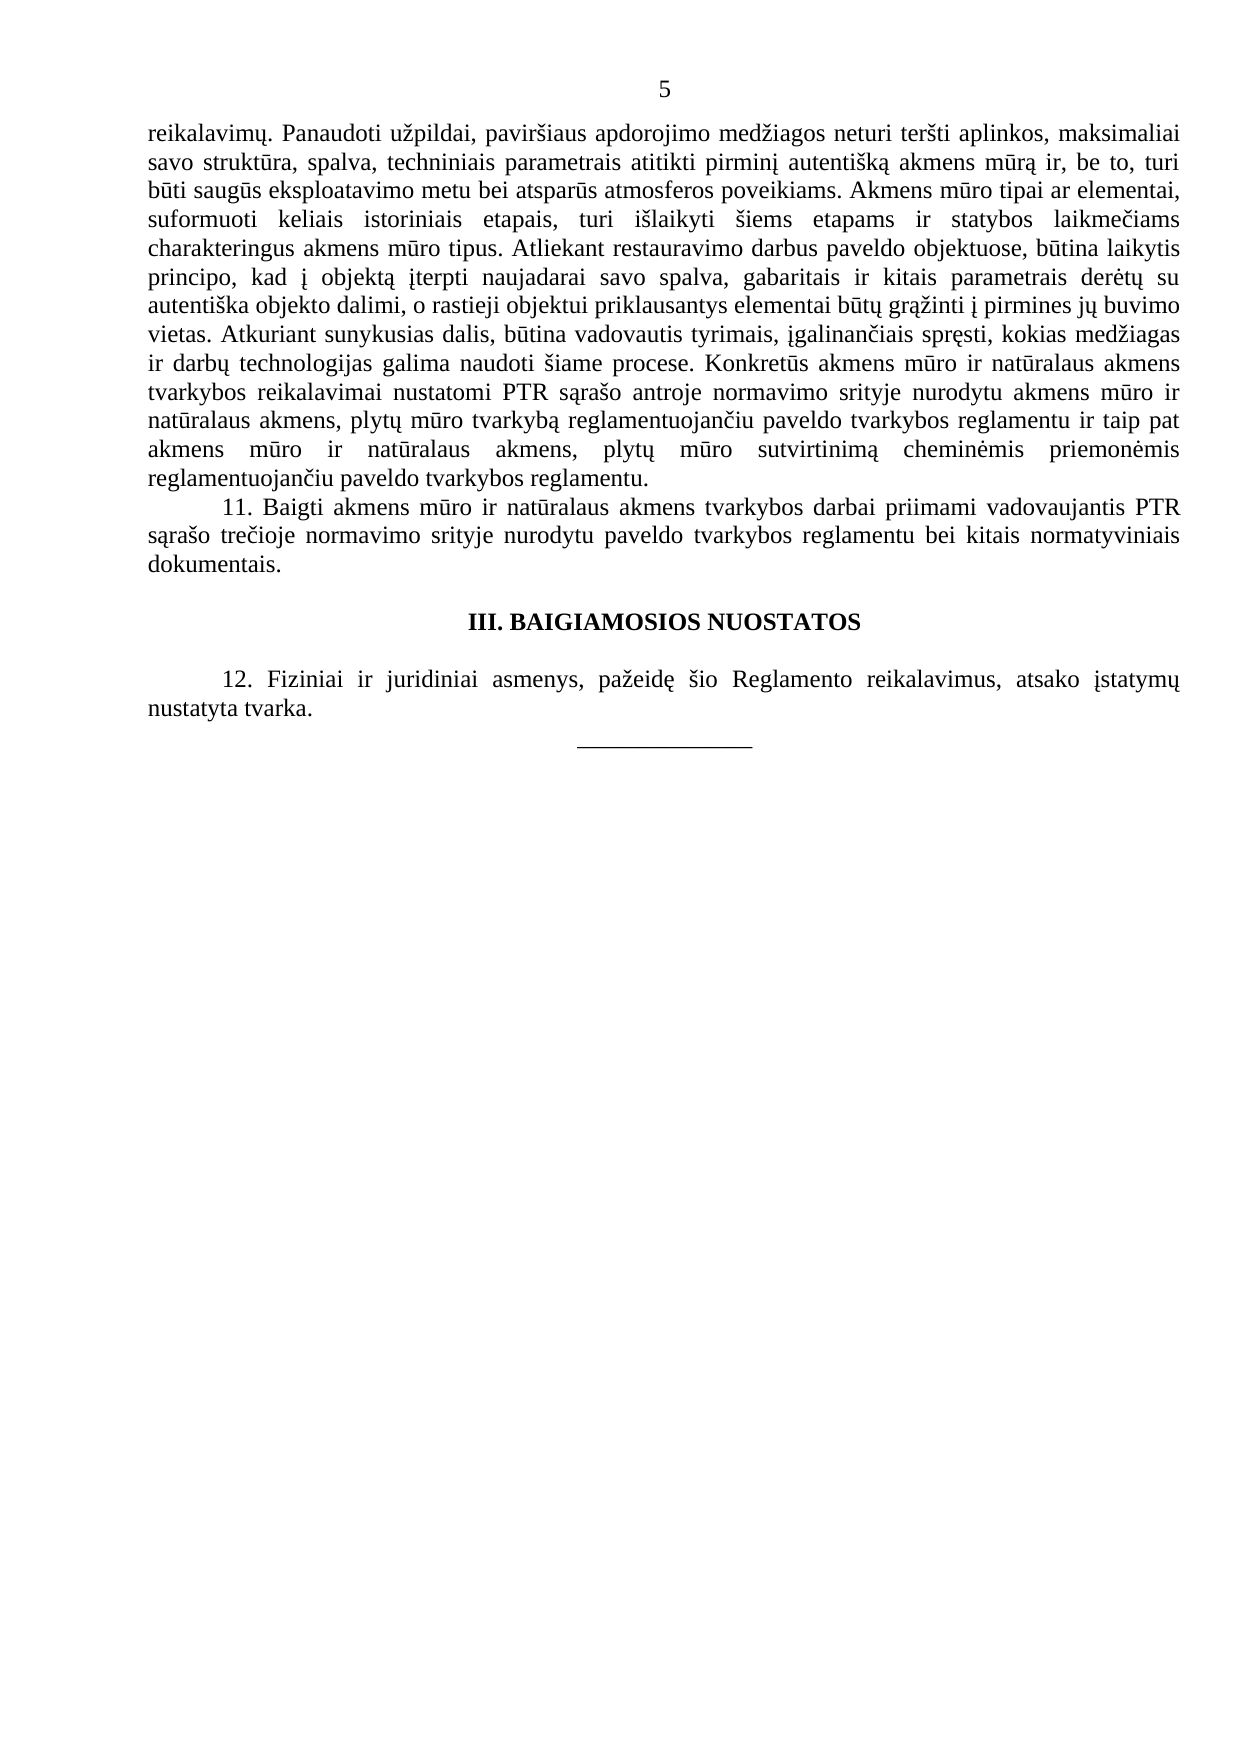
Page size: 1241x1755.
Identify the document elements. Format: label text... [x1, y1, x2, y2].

text ______________ [148, 722, 1181, 751]
text 12. Fiziniai ir juridiniai asmenys, pažeidę šio Reglamento reikalavimus, atsako įstatymų nustatyta tvarka. [148, 664, 1181, 722]
text III. BAIGIAMOSIOS NUOSTATOS [148, 607, 1181, 636]
text reikalavimų. Panaudoti užpildai, paviršiaus apdorojimo medžiagos neturi teršti aplinkos, maksimaliai savo struktūra, spalva, techniniais parametrais atitikti pirminį autentišką akmens mūrą ir, be to, turi būti saugūs eksploatavimo metu bei atsparūs atmosferos poveikiams. Akmens mūro tipai ar elementai, suformuoti keliais istoriniais etapais, turi išlaikyti šiems etapams ir statybos laikmečiams charakteringus akmens mūro tipus. Atliekant restauravimo darbus paveldo objektuose, būtina laikytis principo, kad į objektą įterpti naujadarai savo spalva, gabaritais ir kitais parametrais derėtų su autentiška objekto dalimi, o rastieji objektui priklausantys elementai būtų grąžinti į pirmines jų buvimo vietas. Atkuriant sunykusias dalis, būtina vadovautis tyrimais, įgalinančiais spręsti, kokias medžiagas ir darbų technologijas galima naudoti šiame procese. Konkretūs akmens mūro ir natūralaus akmens tvarkybos reikalavimai nustatomi PTR sąrašo antroje normavimo srityje nurodytu akmens mūro ir natūralaus akmens, plytų mūro tvarkybą reglamentuojančiu paveldo tvarkybos reglamentu ir taip pat akmens mūro ir natūralaus akmens, plytų mūro sutvirtinimą cheminėmis priemonėmis reglamentuojančiu paveldo tvarkybos reglamentu. [148, 118, 1181, 492]
text 11. Baigti akmens mūro ir natūralaus akmens tvarkybos darbai priimami vadovaujantis PTR sąrašo trečioje normavimo srityje nurodytu paveldo tvarkybos reglamentu bei kitais normatyviniais dokumentais. [148, 492, 1181, 578]
